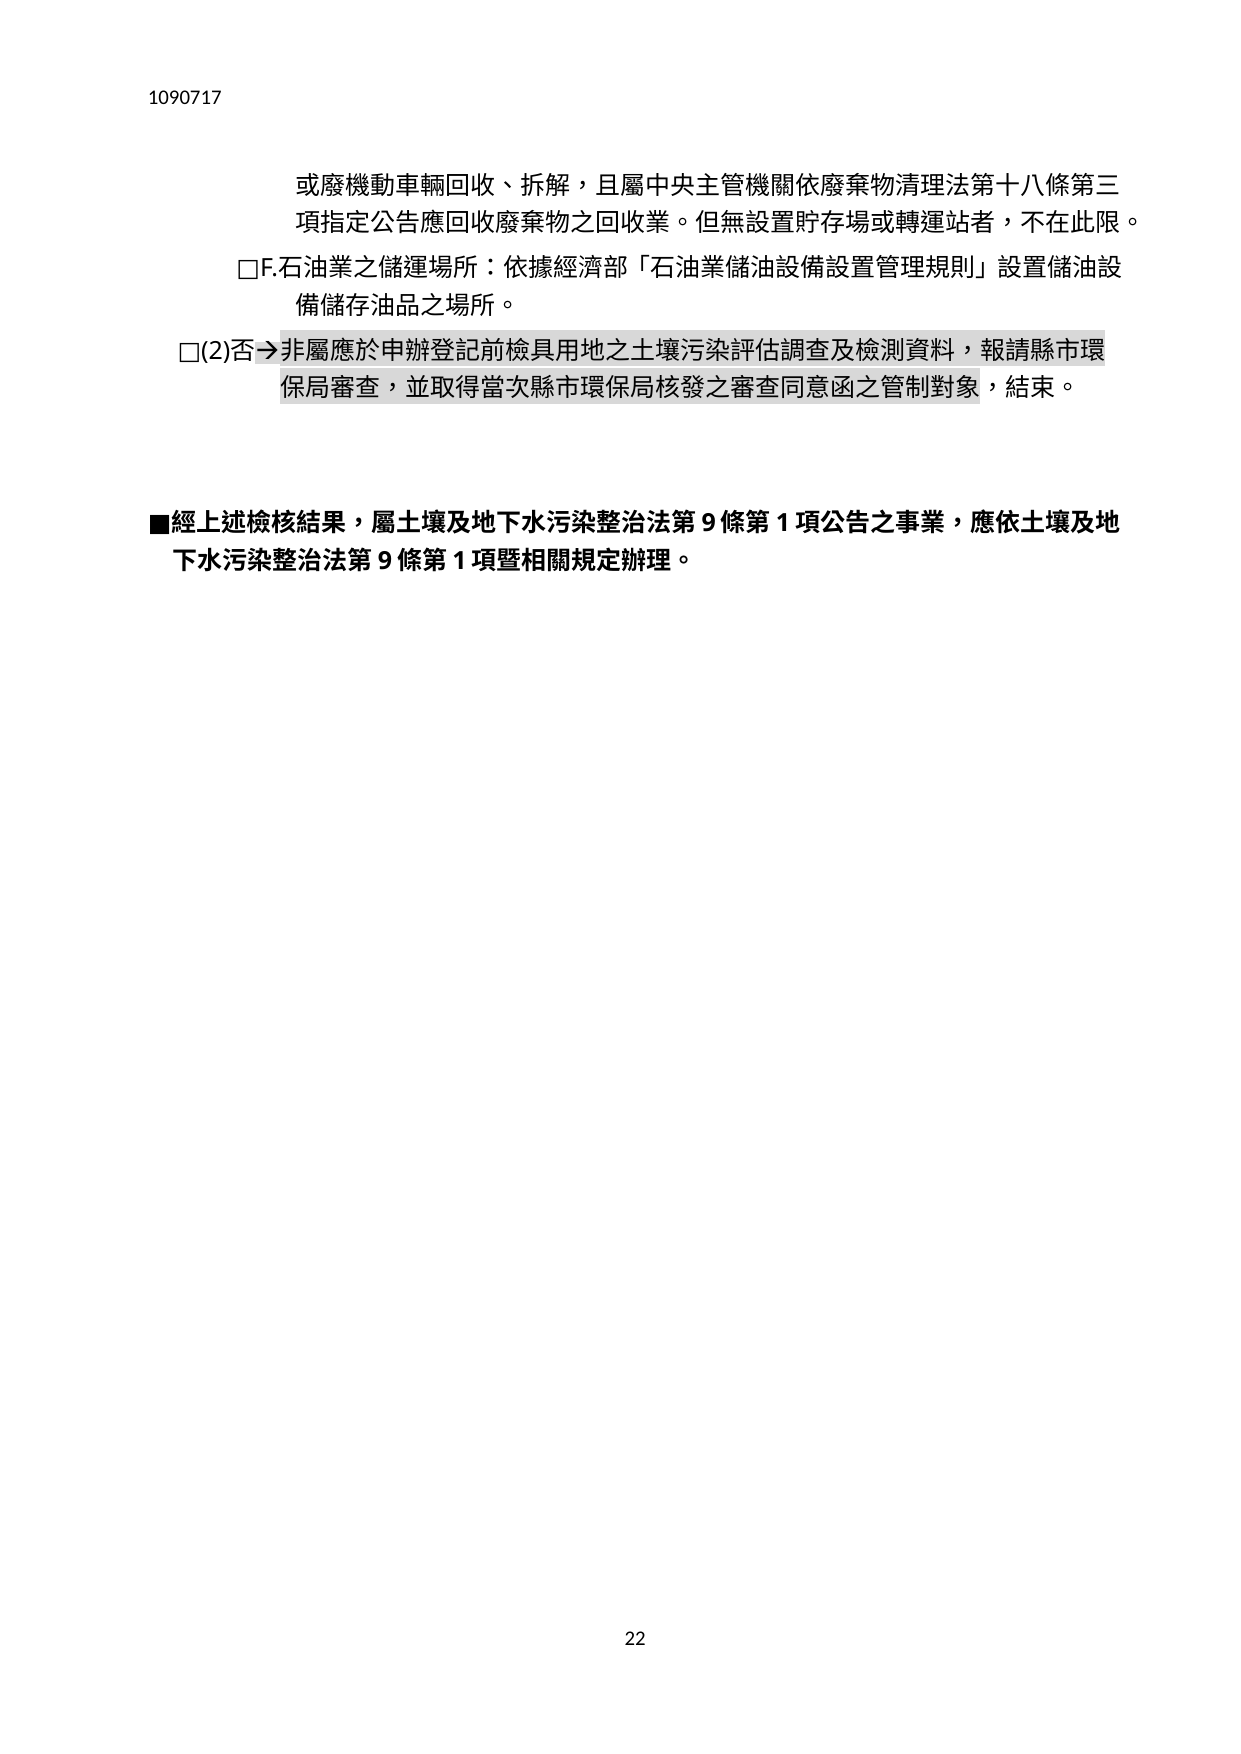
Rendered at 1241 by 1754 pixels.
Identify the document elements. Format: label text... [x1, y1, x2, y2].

text □E.廢棄物回收、清除業：（一）從事廢油（廢油漆、漆渣、廢熱媒油、廢潤滑油及廢油混合物等）清除之公民營廢棄物清除機構、事業廢棄物共同清除機構及依據廢棄物清理法第二十八條第一項第三款第三目至第五目規定設置之清除機構。但無設置廢棄物貯存場或轉運站者，不在此限。（二）從事廢潤滑油或廢機動車輛回收、拆解，且屬中央主管機關依廢棄物清理法第十八條第三項指定公告應回收廢棄物之回收業。但無設置貯存場或轉運站者，不在此限。 [236, 164, 1122, 239]
text □(2)否非屬應於申辦登記前檢具用地之土壤污染評估調查及檢測資料，報請縣市環保局審查，並取得當次縣市環保局核發之審查同意函之管制對象，結束。 [177, 329, 1122, 404]
text □F.石油業之儲運場所：依據經濟部「石油業儲油設備設置管理規則」設置儲油設備儲存油品之場所。 [236, 247, 1122, 322]
text ■經上述檢核結果，屬土壤及地下水污染整治法第9條第1項公告之事業，應依土壤及地下水污染整治法第9條第1項暨相關規定辦理。 [148, 502, 1122, 577]
